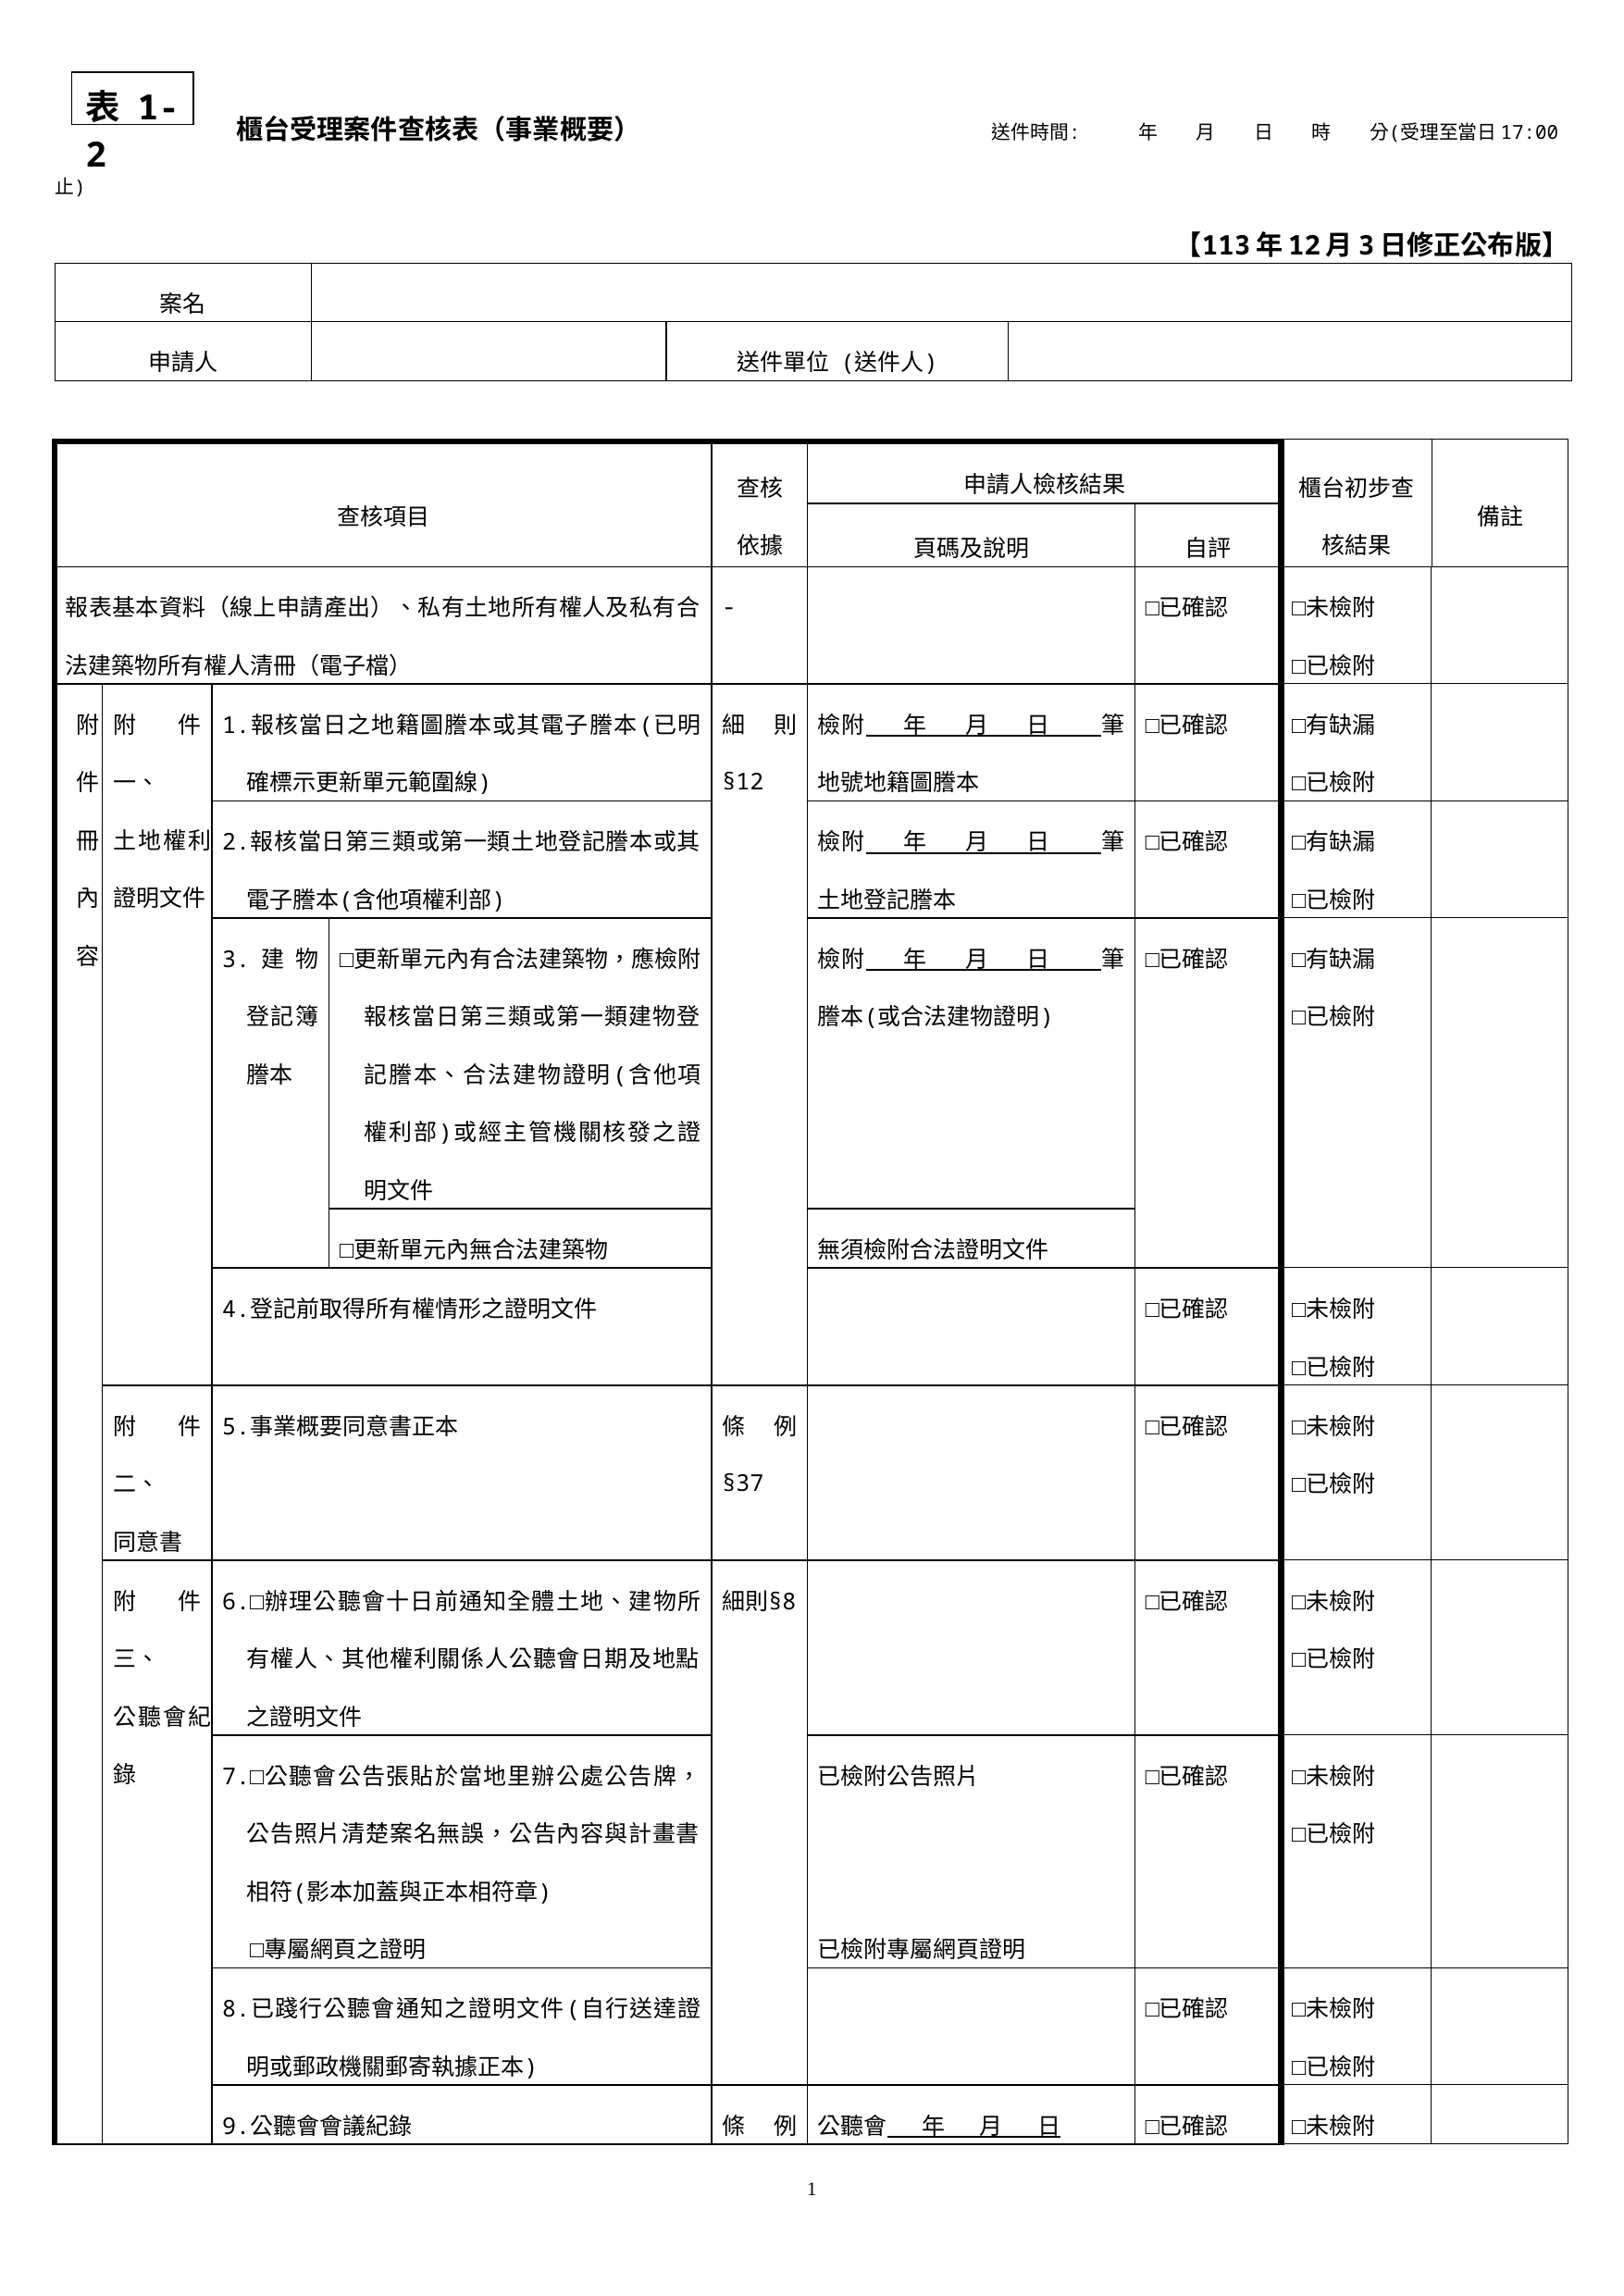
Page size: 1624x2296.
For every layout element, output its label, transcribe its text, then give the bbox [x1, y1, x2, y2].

table_header 申請人檢核結果 [808, 444, 1278, 503]
table_cell 附件一、 土地權利證明文件 [103, 685, 211, 1384]
table_cell [808, 1968, 1134, 2084]
table_cell □未檢附 □已檢附 [1284, 1268, 1431, 1384]
table_cell [1432, 684, 1568, 800]
table_cell 細則§8 [713, 1561, 807, 2084]
table_cell 送件單位 (送件人) [667, 322, 1008, 380]
table_cell 9.公聽會會議紀錄 [213, 2086, 711, 2143]
table_cell [1432, 1385, 1568, 1559]
table_cell [808, 1561, 1134, 1734]
table_cell [1432, 1268, 1568, 1384]
table_cell □已確認 [1135, 1968, 1278, 2084]
table_cell 已檢附公告照片 已檢附專屬網頁證明 [808, 1736, 1134, 1967]
table_cell 自評 [1135, 504, 1278, 566]
table_cell [1432, 1735, 1568, 1967]
table_cell □已確認 [1135, 1561, 1278, 1734]
table_cell 4.登記前取得所有權情形之證明文件 [213, 1269, 711, 1384]
text 【113年12月3日修正公布版】 [55, 205, 1568, 262]
table_cell 申請人 [56, 322, 311, 380]
table_cell 3.建物登記簿謄本 [213, 919, 329, 1267]
table_cell [1432, 801, 1568, 917]
table_cell 7.□公聽會公告張貼於當地里辦公處公告牌，公告照片清楚案名無誤，公告內容與計畫書相符(影本加蓋與正本相符章) □專屬網頁之證明 [213, 1736, 711, 1967]
table_cell □更新單元內有合法建築物，應檢附報核當日第三類或第一類建物登記謄本、合法建物證明(含他項權利部)或經主管機關核發之證明文件 [329, 919, 711, 1208]
table_cell □未檢附 □已檢附 [1284, 1560, 1431, 1734]
table_cell 頁碼及說明 [808, 504, 1134, 566]
table_cell □有缺漏 □已檢附 [1284, 684, 1431, 800]
table_header [312, 264, 1571, 321]
table_cell - [713, 567, 807, 683]
table_cell □已確認 [1135, 801, 1278, 917]
table_cell 附件二、 同意書 [103, 1386, 211, 1559]
table_cell □更新單元內無合法建築物 [329, 1210, 711, 1267]
table_cell 細則§12 [713, 685, 807, 1384]
table_cell □有缺漏 □已檢附 [1284, 918, 1431, 1267]
table_cell 公聽會 年 月 日 [808, 2086, 1134, 2143]
table_header 查核項目 [57, 444, 711, 566]
table_cell □已確認 [1135, 1269, 1278, 1384]
table_cell □未檢附 □已檢附 [1284, 1735, 1431, 1967]
table_cell 附件三、 公聽會紀錄 [103, 1561, 211, 2143]
table_cell □已確認 [1135, 1386, 1278, 1559]
table_cell [1432, 1560, 1568, 1734]
table_header 櫃台初步查核結果 [1284, 440, 1432, 566]
table_cell [808, 1386, 1134, 1559]
table_cell 2.報核當日第三類或第一類土地登記謄本或其電子謄本(含他項權利部) [213, 801, 711, 917]
table_cell 報表基本資料（線上申請產出）、私有土地所有權人及私有合法建築物所有權人清冊（電子檔） [57, 567, 711, 683]
table_cell 條例§37 [713, 1386, 807, 1559]
table_cell [808, 1269, 1134, 1384]
table_cell [1009, 322, 1571, 380]
table_cell □未檢附 □已檢附 [1284, 1385, 1431, 1559]
table_cell 檢附 年 月 日 筆地號地籍圖謄本 [808, 685, 1134, 800]
table_cell 6.□辦理公聽會十日前通知全體土地、建物所有權人、其他權利關係人公聽會日期及地點之證明文件 [213, 1561, 711, 1734]
table_cell □有缺漏 □已檢附 [1284, 801, 1431, 917]
table_cell [1432, 567, 1568, 683]
table_cell □未檢附 □已檢附 [1284, 567, 1431, 683]
table_cell 條例 [713, 2086, 807, 2143]
table_cell 5.事業概要同意書正本 [213, 1386, 711, 1559]
table_cell □未檢附 [1284, 2085, 1431, 2143]
table_cell 無須檢附合法證明文件 [808, 1210, 1134, 1267]
table_cell [1432, 2085, 1568, 2143]
table_cell □未檢附 □已檢附 [1284, 1968, 1431, 2084]
table_cell 檢附 年 月 日 筆謄本(或合法建物證明) [808, 919, 1134, 1208]
table_header 查核 依據 [713, 444, 807, 566]
table_cell [808, 567, 1134, 683]
table_cell 1.報核當日之地籍圖謄本或其電子謄本(已明確標示更新單元範圍線) [213, 685, 711, 800]
table_header 備註 [1432, 440, 1568, 566]
table_cell 附件冊內容 [57, 685, 102, 2143]
table_cell □已確認 [1135, 685, 1278, 800]
table_cell □已確認 [1135, 2086, 1278, 2143]
text 櫃台受理案件查核表（事業概要） 送件時間: 年 月 日 時 分(受理至當日17:00止) [55, 89, 1568, 205]
table_cell □已確認 [1135, 919, 1278, 1267]
table_cell [1432, 918, 1568, 1267]
table_cell 8.已踐行公聽會通知之證明文件(自行送達證明或郵政機關郵寄執據正本) [213, 1968, 711, 2084]
table_cell □已確認 [1135, 1736, 1278, 1967]
table_cell □已確認 [1135, 567, 1278, 683]
table_cell 檢附 年 月 日 筆土地登記謄本 [808, 801, 1134, 917]
table_header 案名 [56, 264, 311, 321]
table_cell [312, 322, 665, 380]
table_cell [1432, 1968, 1568, 2084]
